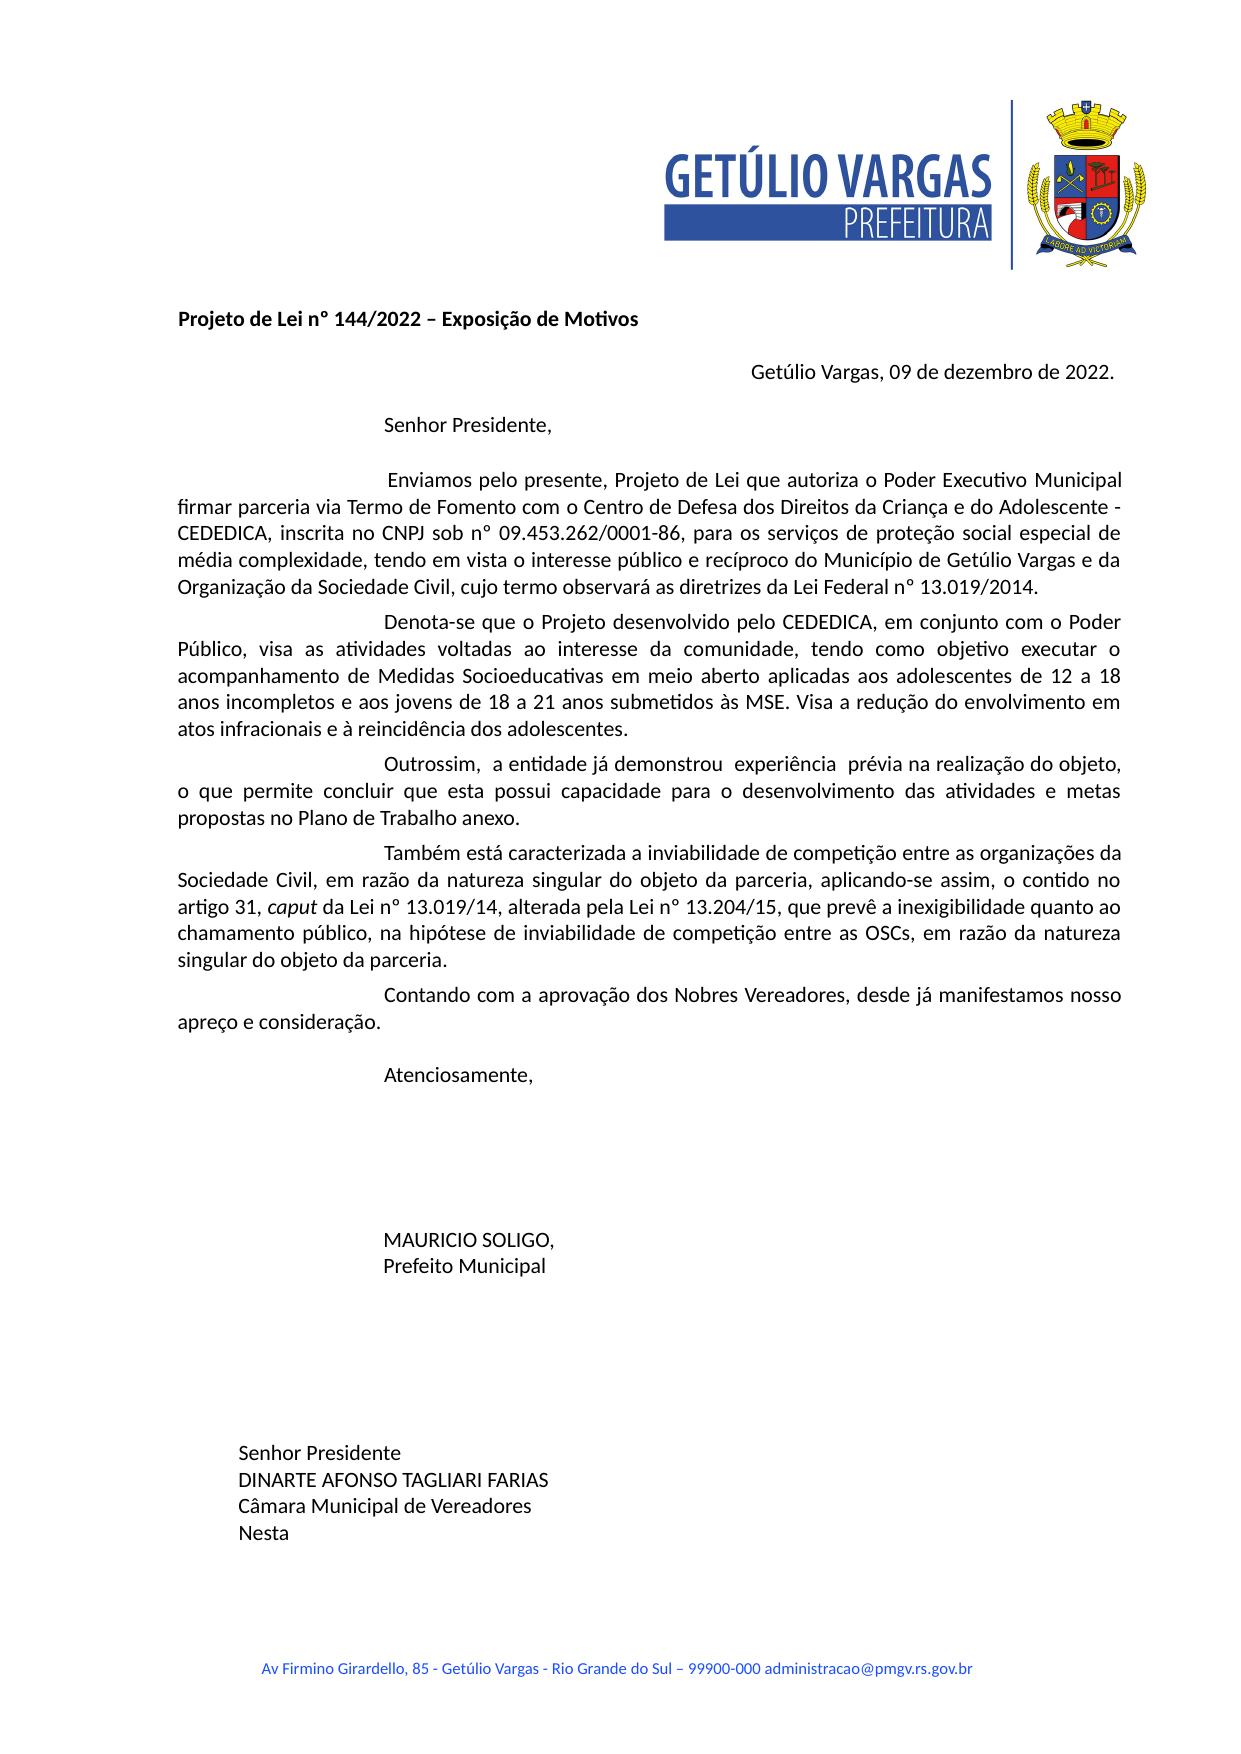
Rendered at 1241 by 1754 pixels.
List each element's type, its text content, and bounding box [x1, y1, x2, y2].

text Outrossim, a entidade já demonstrou experiência prévia na realização do objeto, o que permite concluir que esta possui capacidade para o desenvolvimento das atividades e metas propostas no Plano de Trabalho anexo. [177, 751, 1122, 831]
text Enviamos pelo presente, Projeto de Lei que autoriza o Poder Executivo Municipal firmar parceria via Termo de Fomento com o Centro de Defesa dos Direitos da Criança e do Adolescente - CEDEDICA, inscrita no CNPJ sob nº 09.453.262/0001-86, para os serviços de proteção social especial de média complexidade, tendo em vista o interesse público e recíproco do Município de Getúlio Vargas e da Organização da Sociedade Civil, cujo termo observará as diretrizes da Lei Federal nº 13.019/2014. [177, 466, 1122, 599]
text MAURICIO SOLIGO, [236, 1226, 1122, 1253]
text Prefeito Municipal [236, 1253, 1122, 1279]
text Senhor Presidente, [177, 412, 1122, 438]
text Também está caracterizada a inviabilidade de competição entre as organizações da Sociedade Civil, em razão da natureza singular do objeto da parceria, aplicando-se assim, o contido no artigo 31, caput da Lei nº 13.019/14, alterada pela Lei nº 13.204/15, que prevê a inexigibilidade quanto ao chamamento público, na hipótese de inviabilidade de competição entre as OSCs, em razão da natureza singular do objeto da parceria. [177, 839, 1122, 973]
text Denota-se que o Projeto desenvolvido pelo CEDEDICA, em conjunto com o Poder Público, visa as atividades voltadas ao interesse da comunidade, tendo como objetivo executar o acompanhamento de Medidas Socioeducativas em meio aberto aplicadas aos adolescentes de 12 a 18 anos incompletos e aos jovens de 18 a 21 anos submetidos às MSE. Visa a redução do envolvimento em atos infracionais e à reincidência dos adolescentes. [177, 608, 1122, 742]
text DINARTE AFONSO TAGLIARI FARIAS [212, 1466, 1115, 1493]
text Getúlio Vargas, 09 de dezembro de 2022. [238, 358, 1115, 385]
text Nesta [238, 1519, 1115, 1546]
text Projeto de Lei nº 144/2022 – Exposição de Motivos [178, 305, 1116, 332]
text Senhor Presidente [238, 1439, 1115, 1466]
text Contando com a aprovação dos Nobres Vereadores, desde já manifestamos nosso apreço e consideração. [177, 982, 1122, 1035]
text Câmara Municipal de Vereadores [212, 1493, 1115, 1519]
text Atenciosamente, [177, 1062, 1122, 1088]
